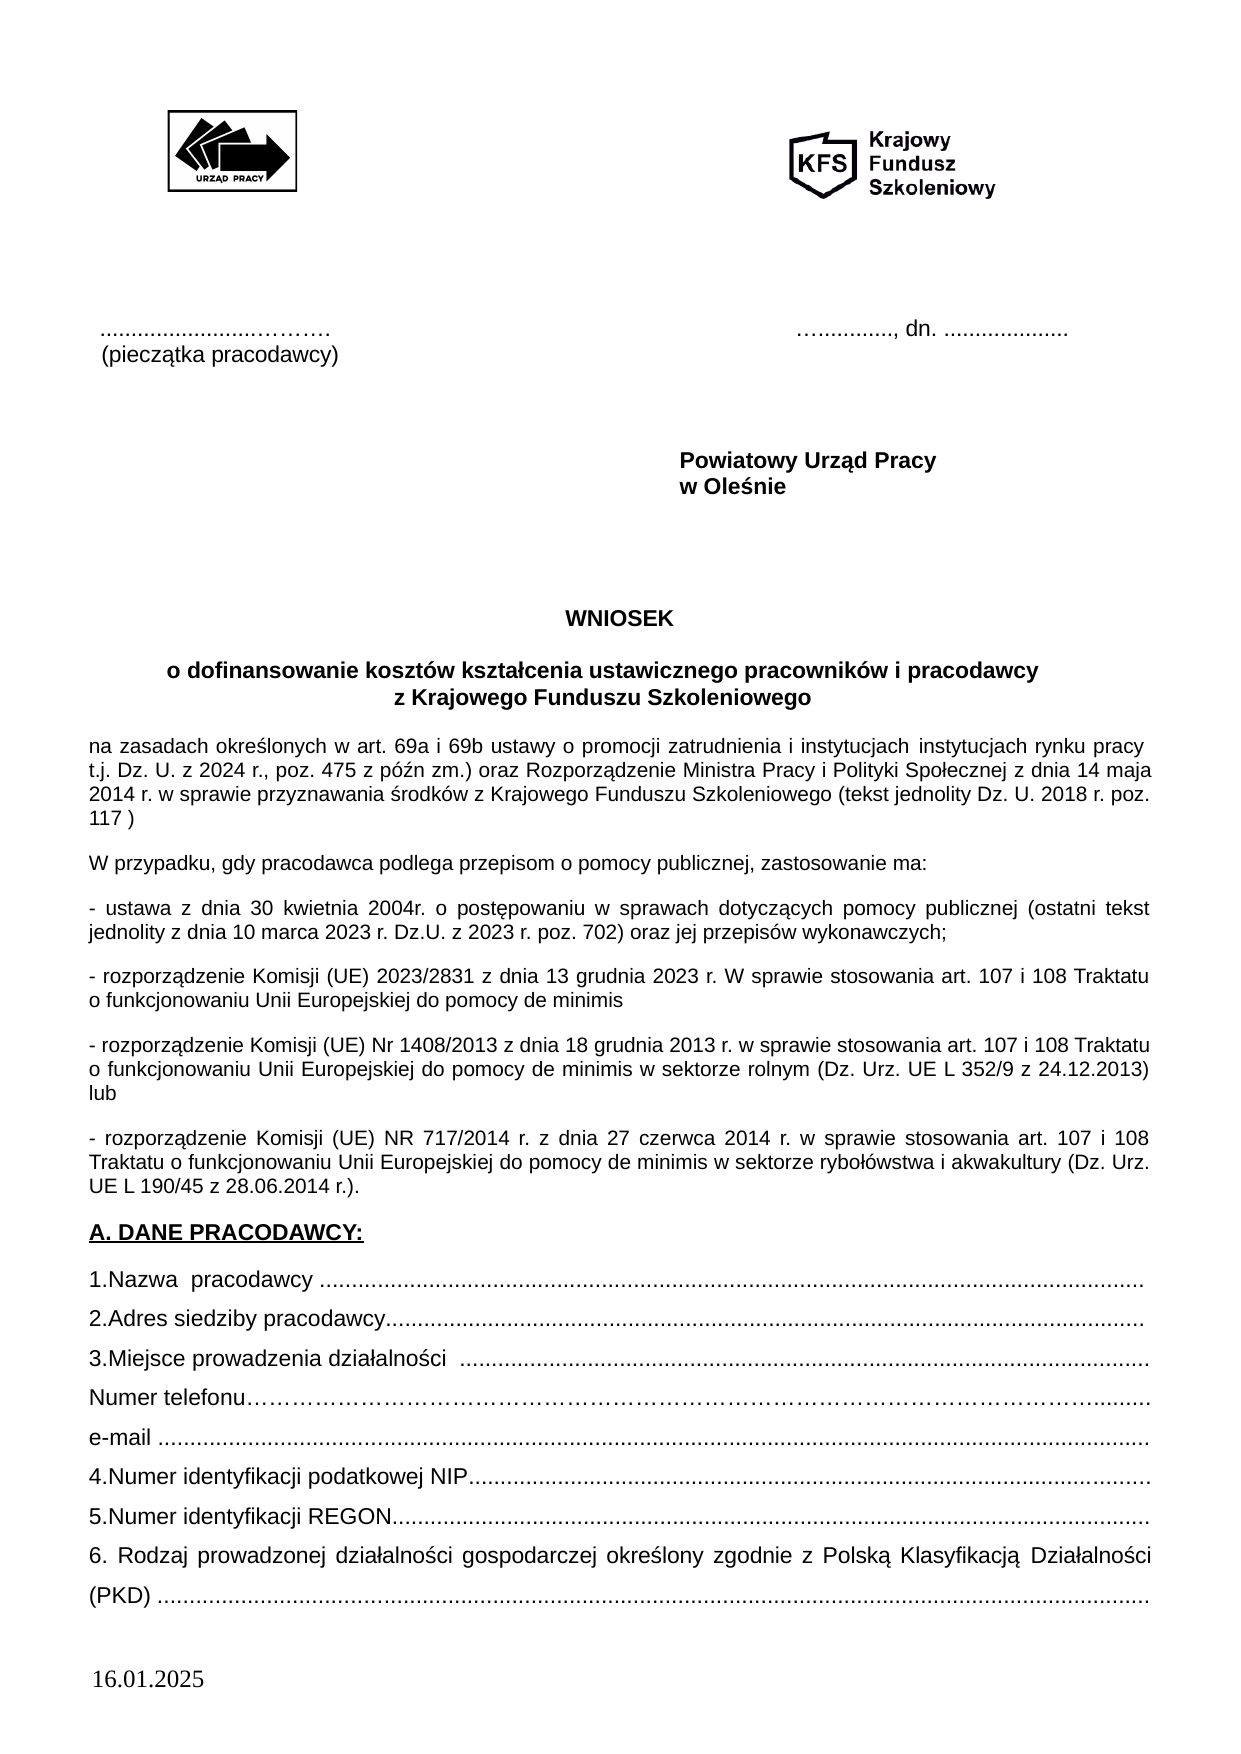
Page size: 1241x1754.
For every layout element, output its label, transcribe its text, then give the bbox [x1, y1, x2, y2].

text na zasadach określonych w art. 69a i 69b ustawy o promocji zatrudnienia i instytucjach instytucjach rynku pracy t.j. Dz. U. z 2024 r., poz. 475 z późn zm.) oraz Rozporządzenie Ministra Pracy i Polityki Społecznej z dnia 14 maja 2014 r. w sprawie przyznawania środków z Krajowego Funduszu Szkoleniowego (tekst jednolity Dz. U. 2018 r. poz. 117 ) [89, 734, 1152, 830]
text 2.Adres siedziby pracodawcy [89, 1305, 1152, 1332]
text 6. Rodzaj prowadzonej działalności gospodarczej określony zgodnie z Polską Klasyfikacją Działalności (PKD) [89, 1542, 1152, 1608]
picture [773, 117, 1007, 212]
text 5.Numer identyfikacji REGON [89, 1503, 1152, 1529]
text w Oleśnie [679, 473, 1152, 499]
text 3.Miejsce prowadzenia działalności [89, 1345, 1152, 1371]
text z Krajowego Funduszu Szkoleniowego [89, 684, 1116, 710]
text o dofinansowanie kosztów kształcenia ustawicznego pracowników i pracodawcy [89, 657, 1116, 684]
text e-mail [89, 1424, 1152, 1450]
text - rozporządzenie Komisji (UE) NR 717/2014 r. z dnia 27 czerwca 2014 r. w sprawie stosowania art. 107 i 108 Traktatu o funkcjonowaniu Unii Europejskiej do pomocy de minimis w sektorze rybołówstwa i akwakultury (Dz. Urz. UE L 190/45 z 28.06.2014 r.). [89, 1126, 1152, 1198]
text 1.Nazwa pracodawcy [89, 1266, 1152, 1292]
text W przypadku, gdy pracodawca podlega przepisom o pomocy publicznej, zastosowanie ma: [89, 851, 1152, 875]
text WNIOSEK [89, 605, 1151, 631]
text A. DANE PRACODAWCY: [89, 1218, 1152, 1245]
text - rozporządzenie Komisji (UE) Nr 1408/2013 z dnia 18 grudnia 2013 r. w sprawie stosowania art. 107 i 108 Traktatu o funkcjonowaniu Unii Europejskiej do pomocy de minimis w sektorze rolnym (Dz. Urz. UE L 352/9 z 24.12.2013) lub [89, 1033, 1152, 1105]
text Powiatowy Urząd Pracy [679, 447, 1152, 473]
text Numer telefonu………………………………………………………………………………………………….. [89, 1384, 1152, 1411]
picture [167, 110, 298, 192]
text - ustawa z dnia 30 kwietnia 2004r. o postępowaniu w sprawach dotyczących pomocy publicznej (ostatni tekst jednolity z dnia 10 marca 2023 r. Dz.U. z 2023 r. poz. 702) oraz jej przepisów wykonawczych; [89, 896, 1152, 943]
text - rozporządzenie Komisji (UE) 2023/2831 z dnia 13 grudnia 2023 r. W sprawie stosowania art. 107 i 108 Traktatu o funkcjonowaniu Unii Europejskiej do pomocy de minimis [89, 964, 1152, 1012]
text 4.Numer identyfikacji podatkowej NIP [89, 1463, 1152, 1489]
text (pieczątka pracodawcy) [89, 341, 1152, 368]
text .........................………. …............, dn. .................... [99, 315, 1152, 341]
